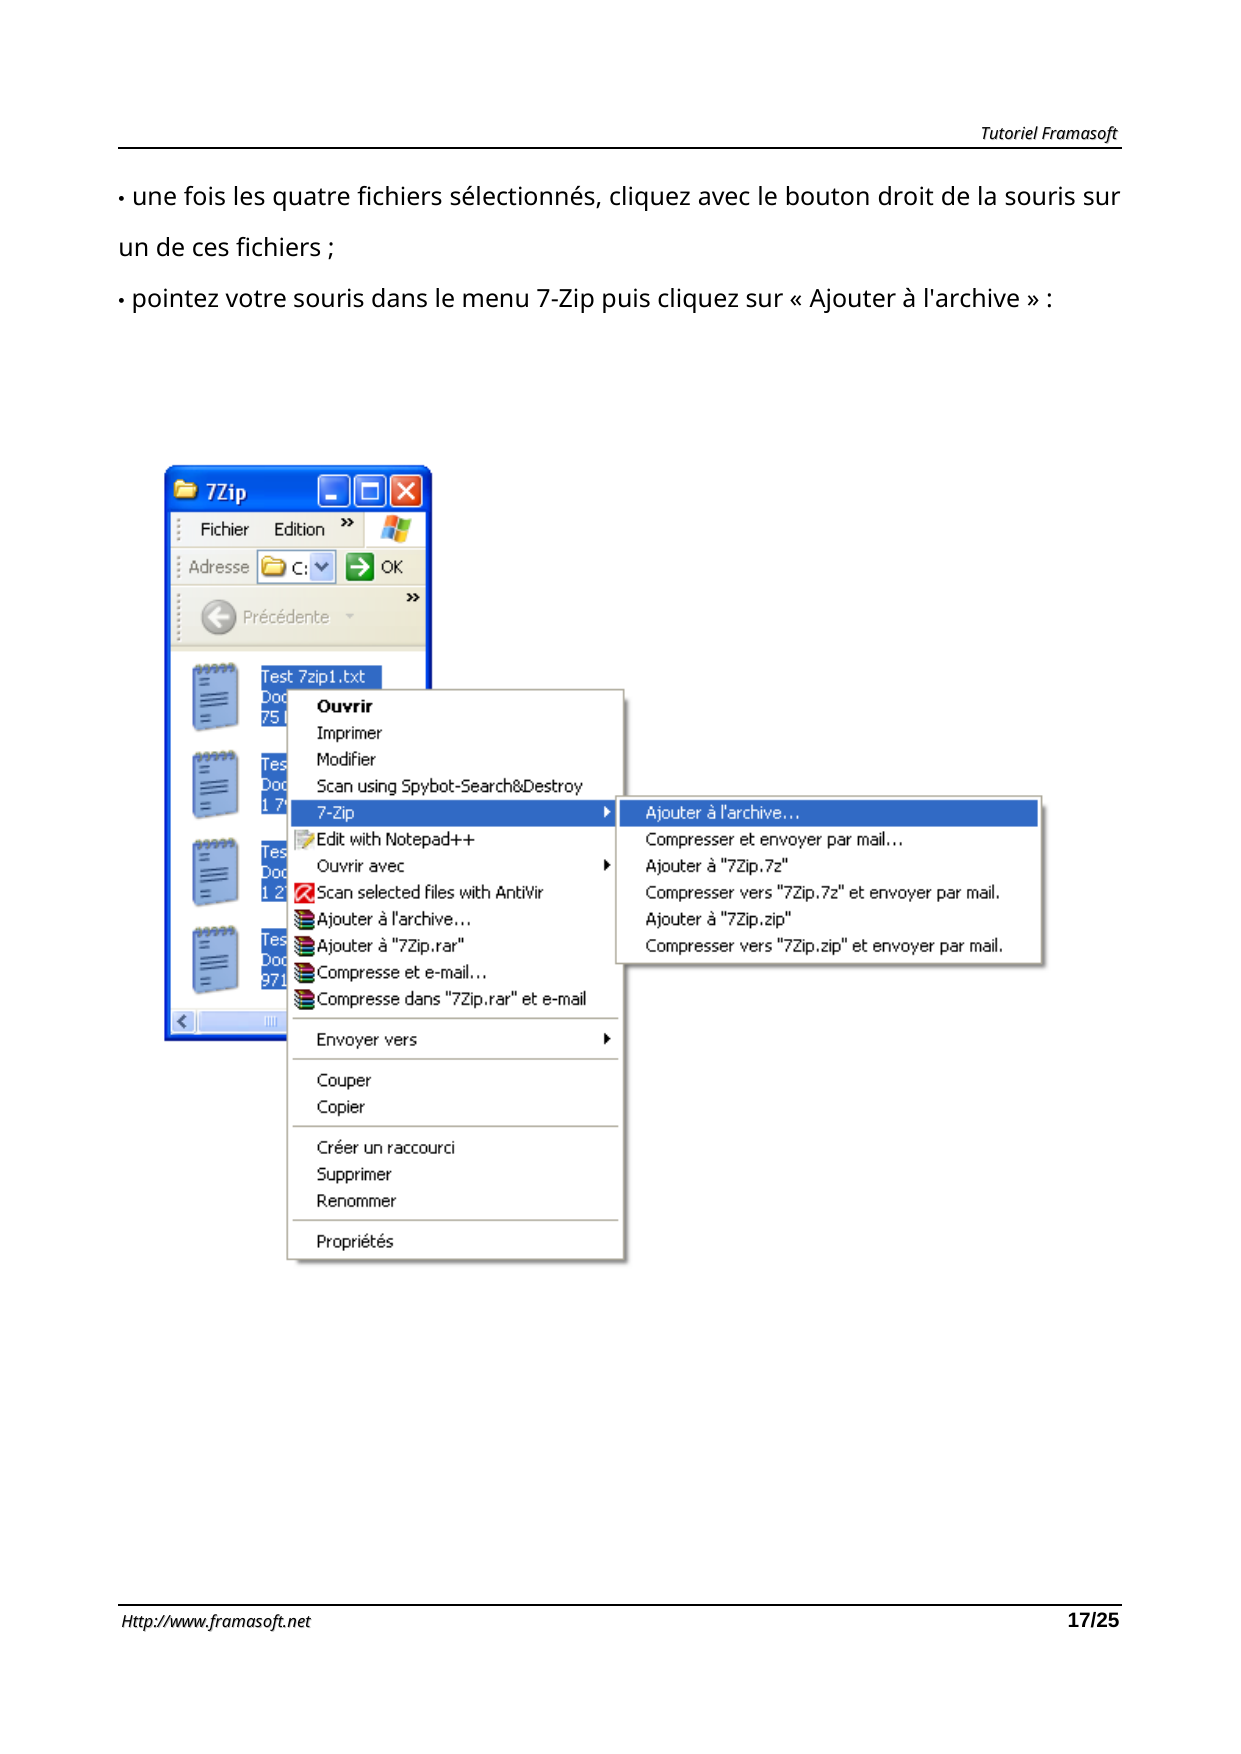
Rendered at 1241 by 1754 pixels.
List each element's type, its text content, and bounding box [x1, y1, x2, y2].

list une fois les quatre fichiers sélectionnés, cliquez avec le bouton droit de la souris sur un de ces fichiers ; [118, 178, 1122, 263]
picture [149, 457, 1063, 1276]
list pointez votre souris dans le menu 7-Zip puis cliquez sur « Ajouter à l'archive » : [118, 280, 1122, 314]
